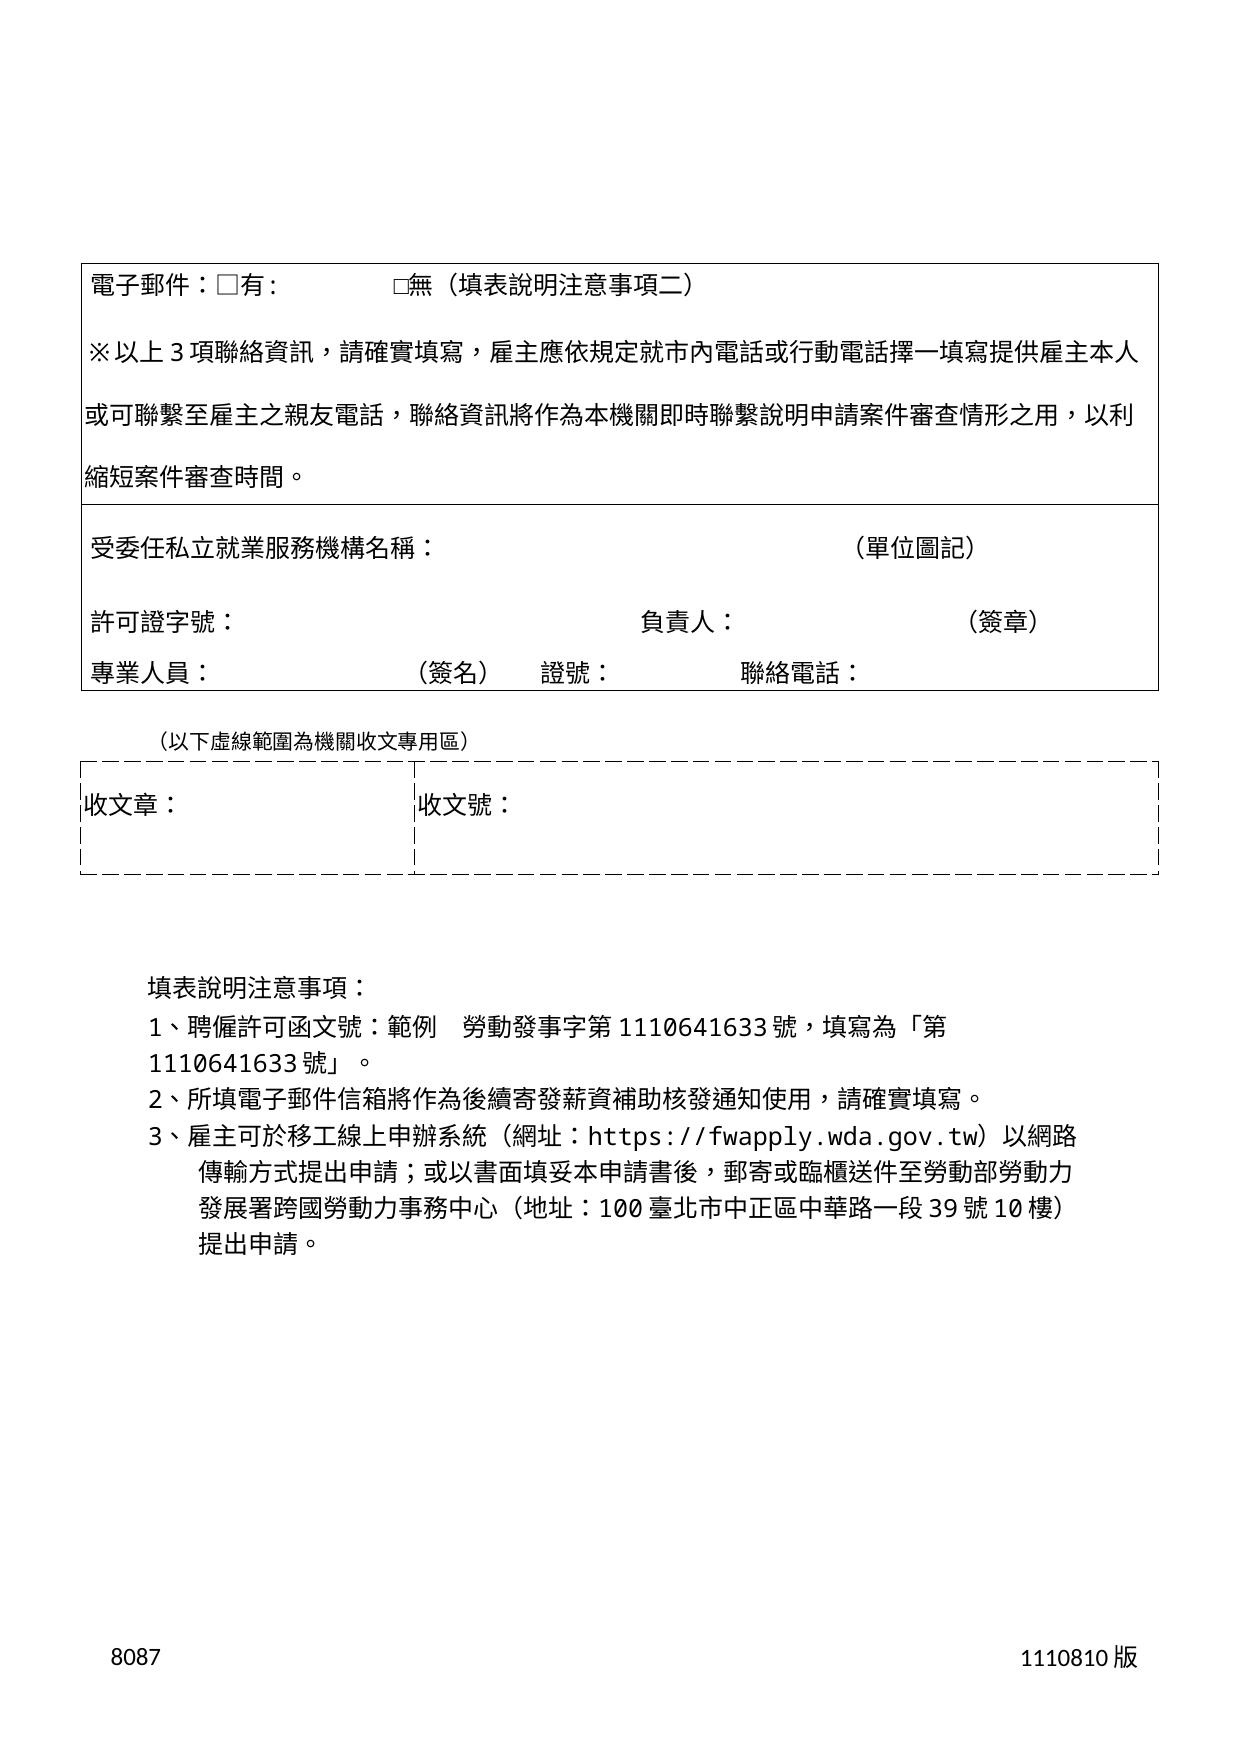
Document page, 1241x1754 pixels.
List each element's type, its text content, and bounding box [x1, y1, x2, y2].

text （以下虛線範圍為機關收文專用區） [148, 699, 1092, 761]
table_cell 受委任私立就業服務機構名稱： （單位圖記） 許可證字號： 負責人： （簽章） 專業人員： （簽名） 證號： 聯絡電話： [82, 505, 1158, 690]
table_cell 電子郵件：□有: □無（填表說明注意事項二） ※以上3項聯絡資訊，請確實填寫，雇主應依規定就市內電話或行動電話擇一填寫提供雇主本人或可聯繫至雇主之親友電話，聯絡資訊將作為本機關即時聯繫說明申請案件審查情形之用，以利縮短案件審查時間。 [82, 264, 1158, 504]
table_header 收文號： [414, 761, 1159, 874]
list 所填電子郵件信箱將作為後續寄發薪資補助核發通知使用，請確實填寫。 [148, 1080, 1087, 1116]
list 聘僱許可函文號：範例 勞動發事字第1110641633號，填寫為「第1110641633號」。 [148, 1007, 1087, 1080]
list 雇主可於移工線上申辦系統（網址：https://fwapply.wda.gov.tw）以網路傳輸方式提出申請；或以書面填妥本申請書後，郵寄或臨櫃送件至勞動部勞動力發展署跨國勞動力事務中心（地址：100臺北市中正區中華路一段39號10樓）提出申請。 [148, 1116, 1087, 1261]
table_header 收文章： [81, 761, 414, 874]
text 填表說明注意事項： [148, 945, 1092, 1007]
